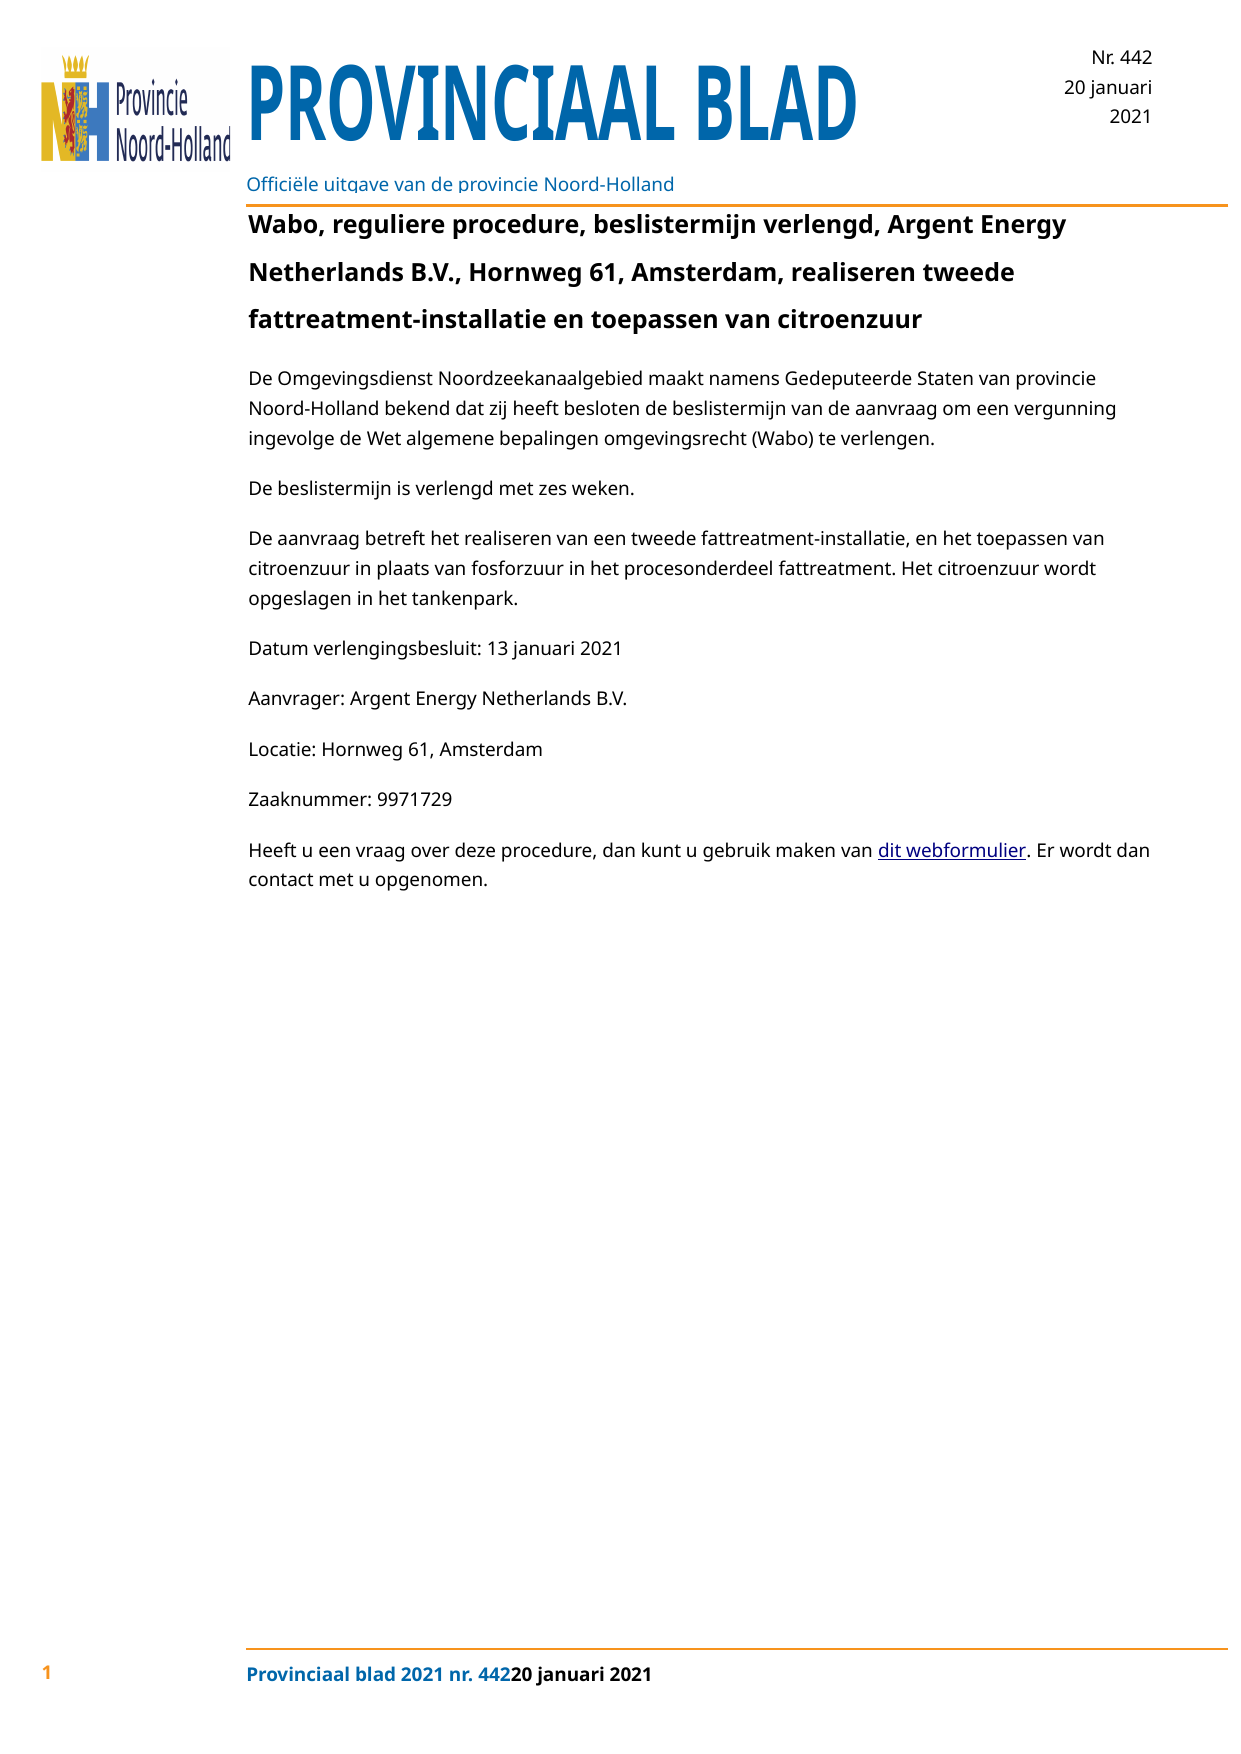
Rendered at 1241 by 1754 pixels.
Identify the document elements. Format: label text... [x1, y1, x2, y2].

text Aanvrager: Argent Energy Netherlands B.V. [248, 686, 1152, 711]
text Heeft u een vraag over deze procedure, dan kunt u gebruik maken van dit webformulier. Er wordt dan contact met u opgenomen. [248, 837, 1152, 892]
text De beslistermijn is verlengd met zes weken. [248, 475, 1152, 501]
text Datum verlengingsbesluit: 13 januari 2021 [248, 635, 1152, 661]
text De aanvraag betreft het realiseren van een tweede fattreatment-installatie, en het toepassen van citroenzuur in plaats van fosforzuur in het procesonderdeel fattreatment. Het citroenzuur wordt opgeslagen in het tankenpark. [248, 526, 1152, 610]
text De Omgevingsdienst Noordzeekanaalgebied maakt namens Gedeputeerde Staten van provincie Noord-Holland bekend dat zij heeft besloten de beslistermijn van de aanvraag om een vergunning ingevolge de Wet algemene bepalingen omgevingsrecht (Wabo) te verlengen. [248, 366, 1152, 450]
text Locatie: Hornweg 61, Amsterdam [248, 736, 1152, 762]
text Zaaknummer: 9971729 [248, 786, 1152, 812]
picture [41, 47, 231, 172]
text Wabo, reguliere procedure, beslistermijn verlengd, Argent Energy Netherlands B.V., Hornweg 61, Amsterdam, realiseren tweede fattreatment-installatie en toepassen van citroenzuur [248, 207, 1152, 336]
